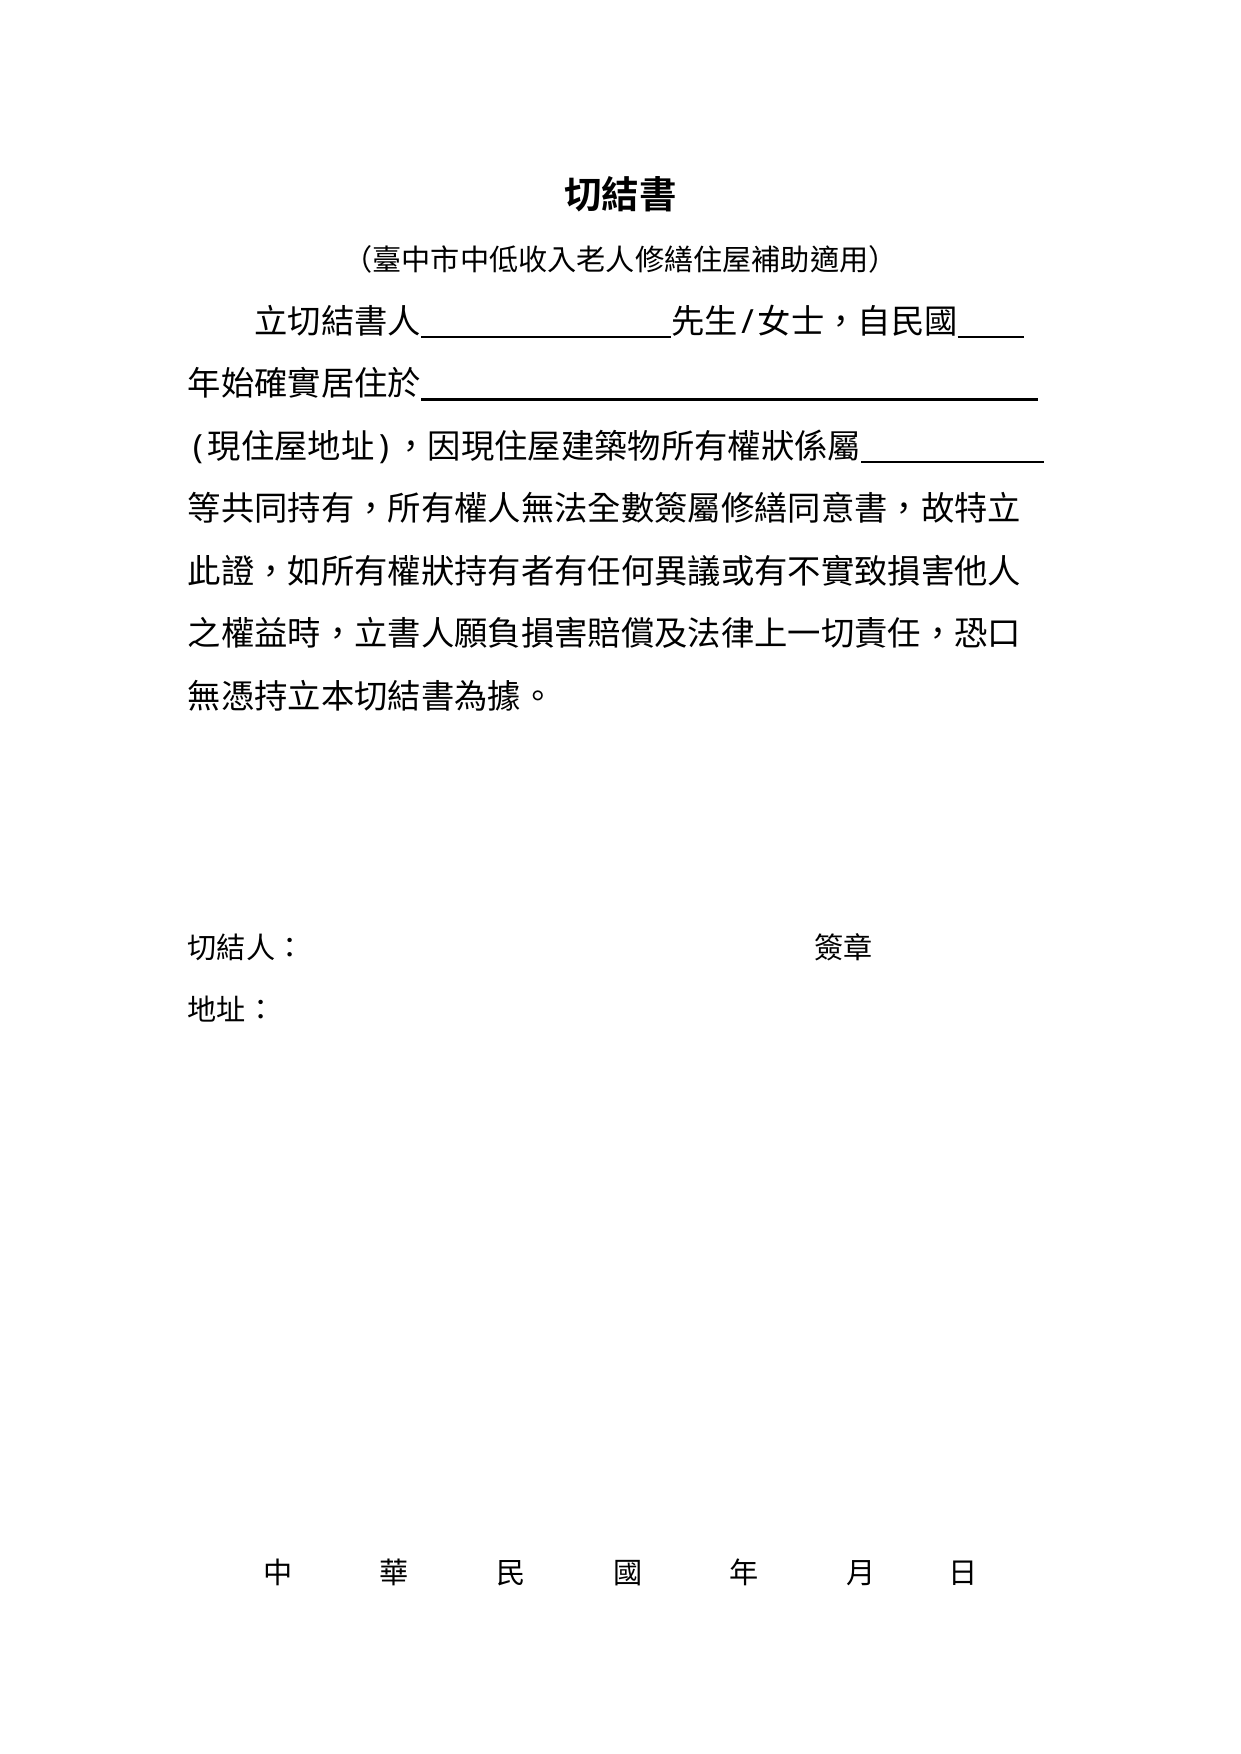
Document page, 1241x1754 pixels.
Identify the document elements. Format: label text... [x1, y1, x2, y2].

text 切結人： 簽章 [187, 908, 1053, 971]
text 立切結書人 先生/女士，自民國 年始確實居住於 (現住屋地址)，因現住屋建築物所有權狀係屬 等共同持有，所有權人無法全數簽屬修繕同意書，故特立此證，如所有權狀持有者有任何異議或有不實致損害他人之權益時，立書人願負損害賠償及法律上一切責任，恐口無憑持立本切結書為據。 [187, 283, 1053, 721]
text 切結書 [187, 158, 1053, 221]
text 地址： [187, 971, 1053, 1033]
text （臺中市中低收入老人修繕住屋補助適用） [187, 221, 1053, 283]
text 中 華 民 國 年 月 日 [187, 1533, 1053, 1596]
